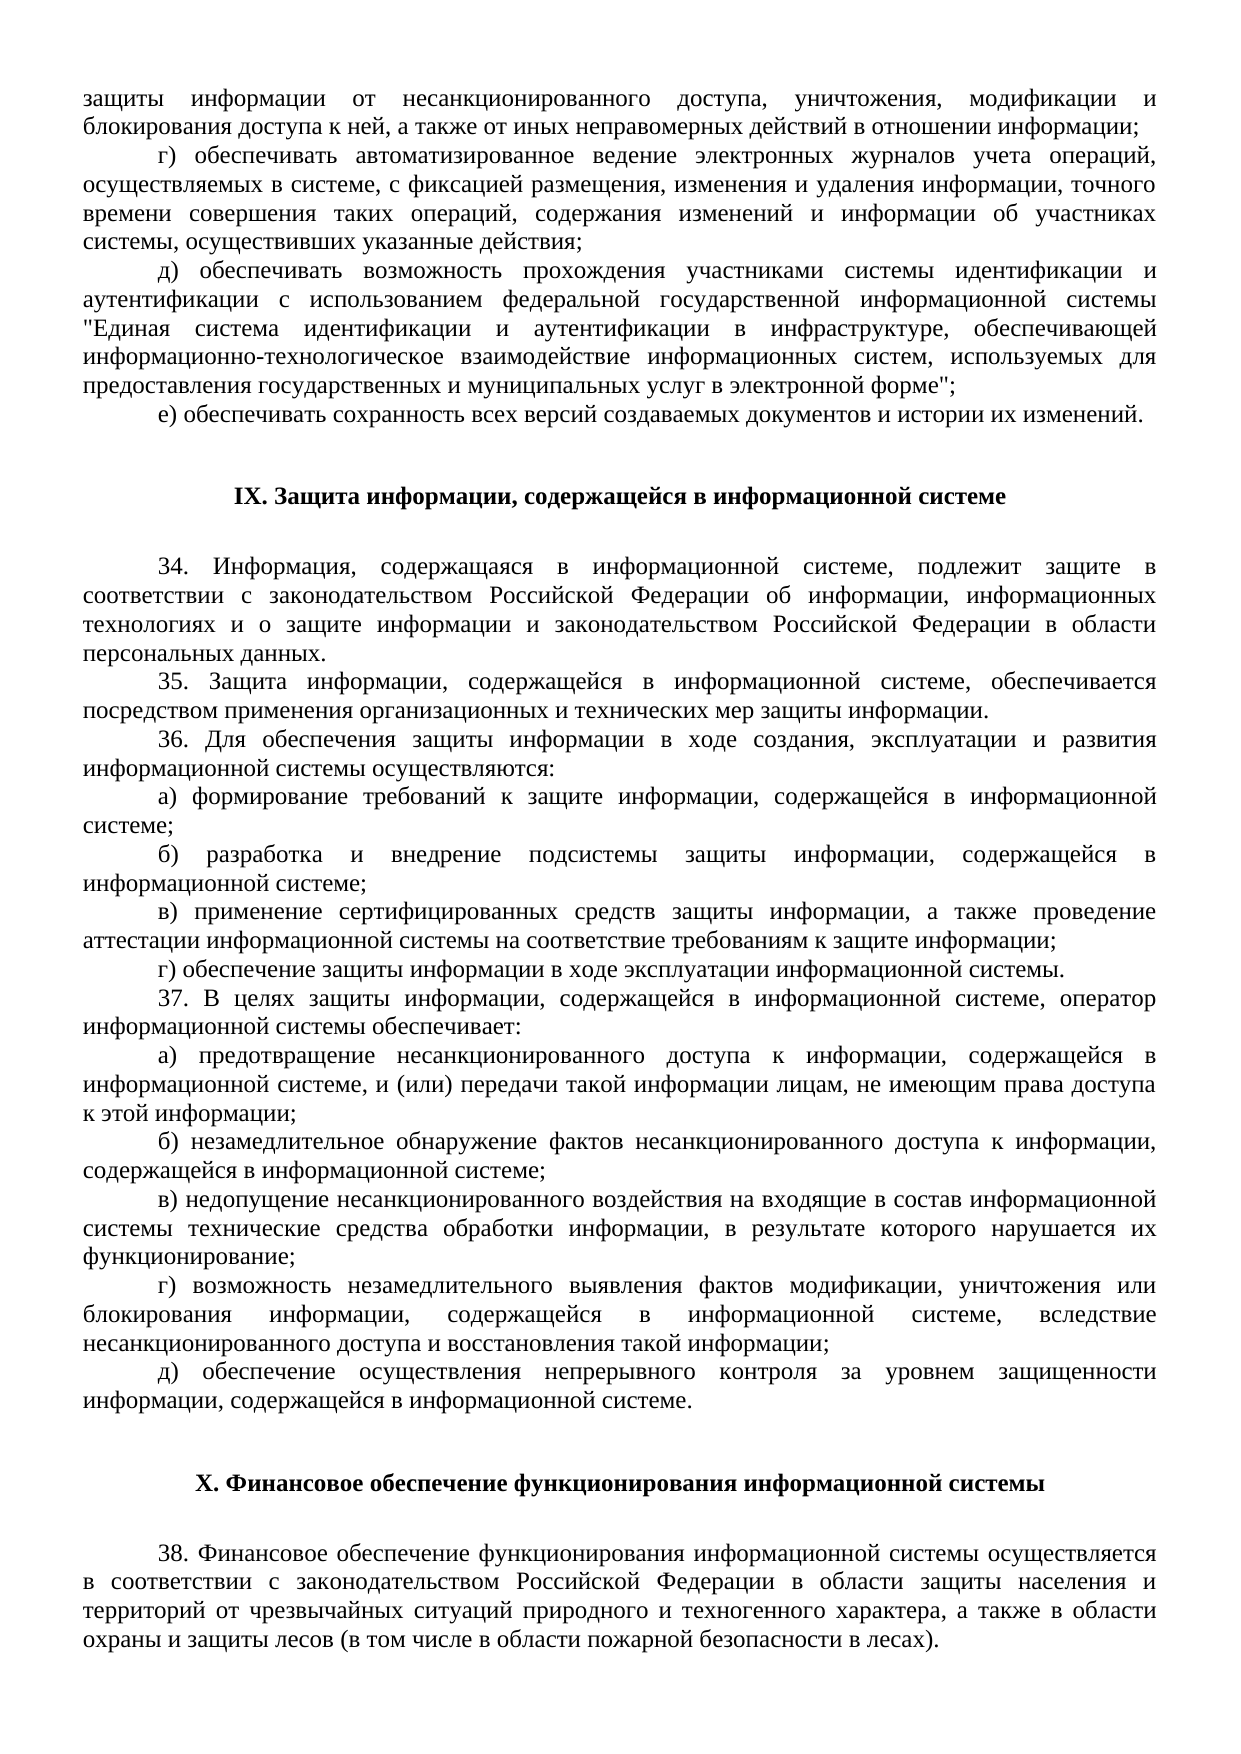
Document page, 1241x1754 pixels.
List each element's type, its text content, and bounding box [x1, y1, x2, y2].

text 38. Финансовое обеспечение функционирования информационной системы осуществляется в соответствии с законодательством Российской Федерации в области защиты населения и территорий от чрезвычайных ситуаций природного и техногенного характера, а также в области охраны и защиты лесов (в том числе в области пожарной безопасности в лесах). [83, 1538, 1157, 1653]
subtitle X. Финансовое обеспечение функционирования информационной системы [83, 1468, 1157, 1496]
text б) разработка и внедрение подсистемы защиты информации, содержащейся в информационной системе; [83, 839, 1157, 896]
text 36. Для обеспечения защиты информации в ходе создания, эксплуатации и развития информационной системы осуществляются: [83, 724, 1157, 781]
text а) формирование требований к защите информации, содержащейся в информационной системе; [83, 781, 1157, 839]
text 35. Защита информации, содержащейся в информационной системе, обеспечивается посредством применения организационных и технических мер защиты информации. [83, 666, 1157, 724]
text б) незамедлительное обнаружение фактов несанкционированного доступа к информации, содержащейся в информационной системе; [83, 1126, 1157, 1184]
text г) обеспечение защиты информации в ходе эксплуатации информационной системы. [83, 954, 1157, 983]
text в) недопущение несанкционированного воздействия на входящие в состав информационной системы технические средства обработки информации, в результате которого нарушается их функционирование; [83, 1184, 1157, 1270]
text г) обеспечивать автоматизированное ведение электронных журналов учета операций, осуществляемых в системе, с фиксацией размещения, изменения и удаления информации, точного времени совершения таких операций, содержания изменений и информации об участниках системы, осуществивших указанные действия; [83, 140, 1157, 255]
text д) обеспечивать возможность прохождения участниками системы идентификации и аутентификации с использованием федеральной государственной информационной системы "Единая система идентификации и аутентификации в инфраструктуре, обеспечивающей информационно-технологическое взаимодействие информационных систем, используемых для предоставления государственных и муниципальных услуг в электронной форме"; [83, 255, 1157, 399]
text 34. Информация, содержащаяся в информационной системе, подлежит защите в соответствии с законодательством Российской Федерации об информации, информационных технологиях и о защите информации и законодательством Российской Федерации в области персональных данных. [83, 551, 1157, 666]
text г) возможность незамедлительного выявления фактов модификации, уничтожения или блокирования информации, содержащейся в информационной системе, вследствие несанкционированного доступа и восстановления такой информации; [83, 1270, 1157, 1356]
text 37. В целях защиты информации, содержащейся в информационной системе, оператор информационной системы обеспечивает: [83, 983, 1157, 1040]
text в) применение сертифицированных средств защиты информации, а также проведение аттестации информационной системы на соответствие требованиям к защите информации; [83, 896, 1157, 954]
text д) обеспечение осуществления непрерывного контроля за уровнем защищенности информации, содержащейся в информационной системе. [83, 1356, 1157, 1414]
text а) предотвращение несанкционированного доступа к информации, содержащейся в информационной системе, и (или) передачи такой информации лицам, не имеющим права доступа к этой информации; [83, 1040, 1157, 1126]
text защиты информации от несанкционированного доступа, уничтожения, модификации и блокирования доступа к ней, а также от иных неправомерных действий в отношении информации; [83, 83, 1157, 140]
subtitle IX. Защита информации, содержащейся в информационной системе [83, 481, 1157, 510]
text е) обеспечивать сохранность всех версий создаваемых документов и истории их изменений. [83, 399, 1157, 428]
